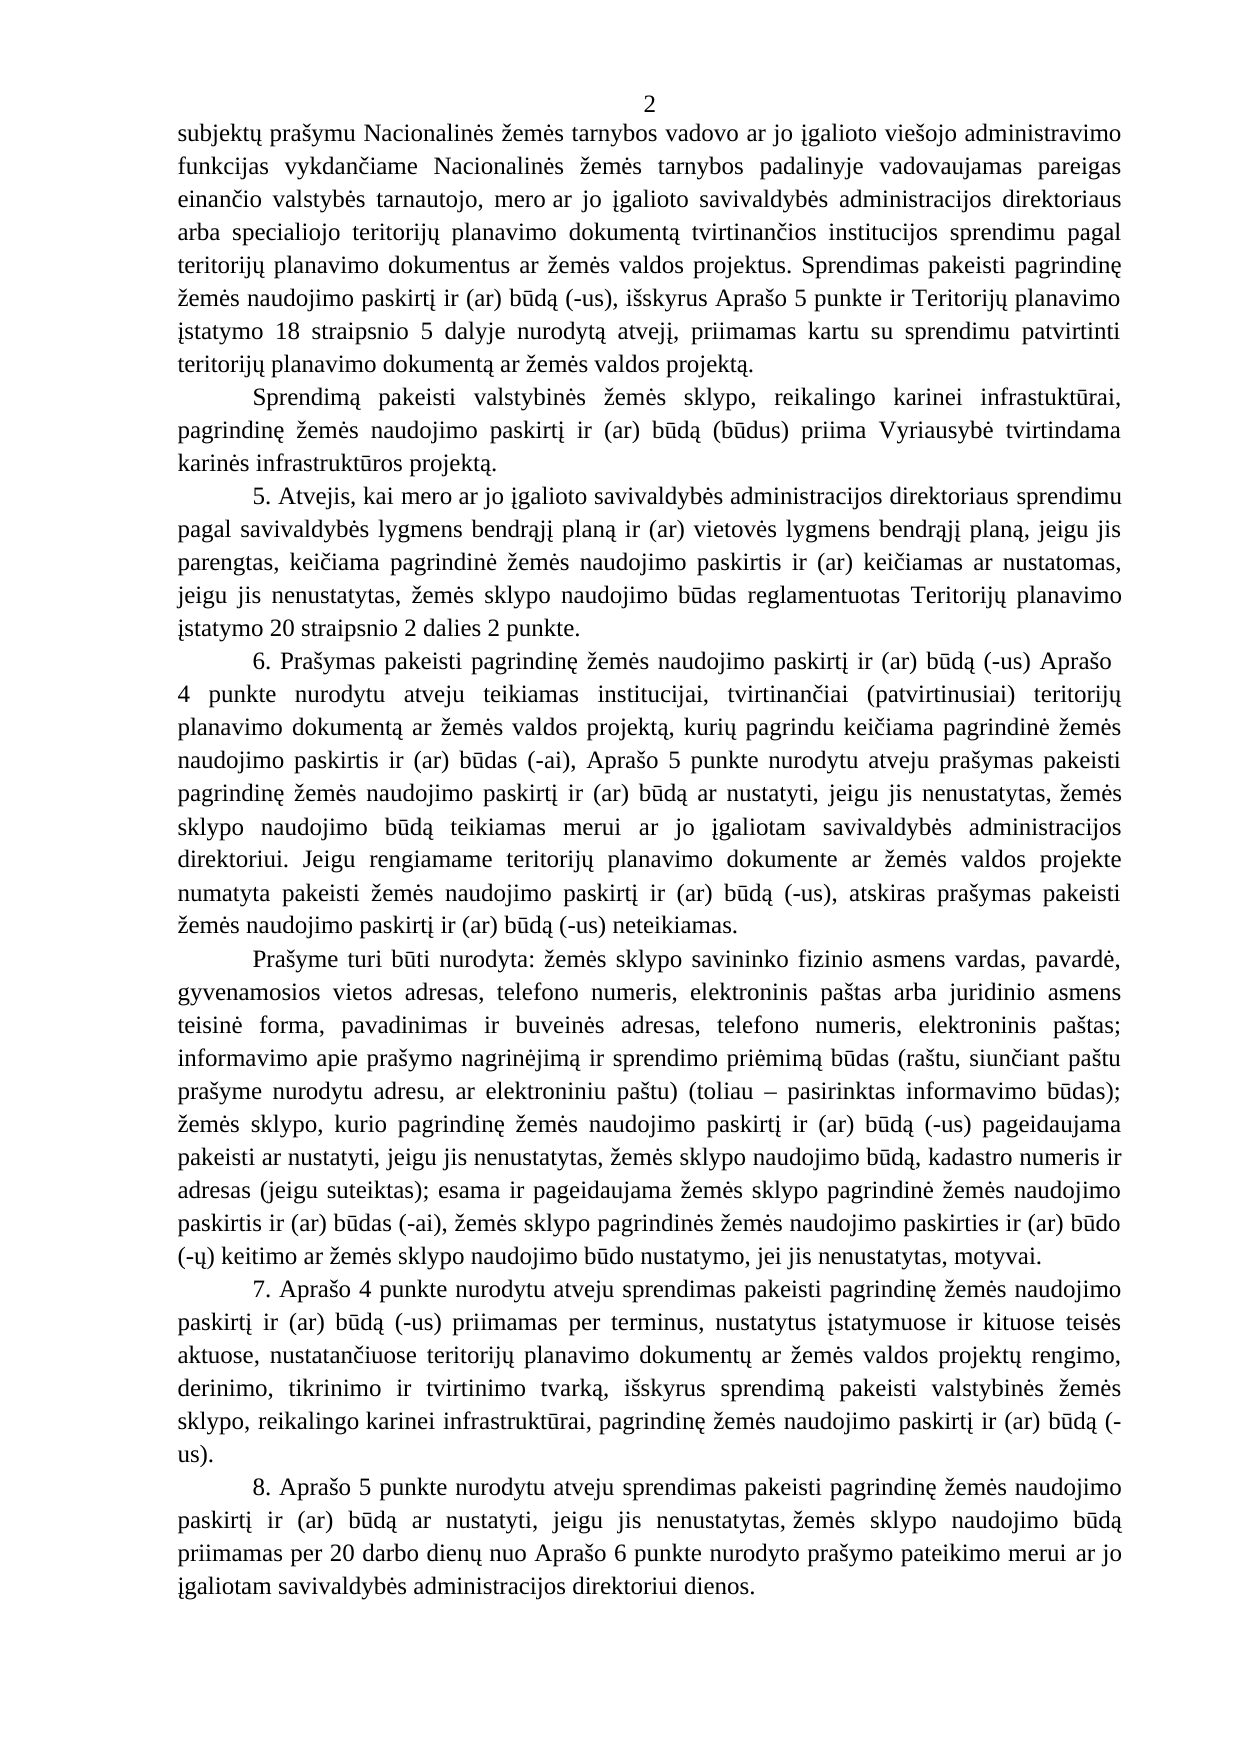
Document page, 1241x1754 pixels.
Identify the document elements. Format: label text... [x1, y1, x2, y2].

text Prašyme turi būti nurodyta: žemės sklypo savininko fizinio asmens vardas, pavardė, gyvenamosios vietos adresas, telefono numeris, elektroninis paštas arba juridinio asmens teisinė forma, pavadinimas ir buveinės adresas, telefono numeris, elektroninis paštas; informavimo apie prašymo nagrinėjimą ir sprendimo priėmimą būdas (raštu, siunčiant paštu prašyme nurodytu adresu, ar elektroniniu paštu) (toliau – pasirinktas informavimo būdas); žemės sklypo, kurio pagrindinę žemės naudojimo paskirtį ir (ar) būdą (-us) pageidaujama pakeisti ar nustatyti, jeigu jis nenustatytas, žemės sklypo naudojimo būdą, kadastro numeris ir adresas (jeigu suteiktas); esama ir pageidaujama žemės sklypo pagrindinė žemės naudojimo paskirtis ir (ar) būdas (-ai), žemės sklypo pagrindinės žemės naudojimo paskirties ir (ar) būdo (-ų) keitimo ar žemės sklypo naudojimo būdo nustatymo, jei jis nenustatytas, motyvai. [177, 944, 1122, 1269]
text 7. Aprašo 4 punkte nurodytu atveju sprendimas pakeisti pagrindinę žemės naudojimo paskirtį ir (ar) būdą (-us) priimamas per terminus, nustatytus įstatymuose ir kituose teisės aktuose, nustatančiuose teritorijų planavimo dokumentų ar žemės valdos projektų rengimo, derinimo, tikrinimo ir tvirtinimo tvarką, išskyrus sprendimą pakeisti valstybinės žemės sklypo, reikalingo karinei infrastruktūrai, pagrindinę žemės naudojimo paskirtį ir (ar) būdą (-us). [177, 1274, 1122, 1468]
text 8. Aprašo 5 punkte nurodytu atveju sprendimas pakeisti pagrindinę žemės naudojimo paskirtį ir (ar) būdą ar nustatyti, jeigu jis nenustatytas, žemės sklypo naudojimo būdą priimamas per 20 darbo dienų nuo Aprašo 6 punkte nurodyto prašymo pateikimo merui ar jo įgaliotam savivaldybės administracijos direktoriui dienos. [177, 1472, 1122, 1600]
text 6. Prašymas pakeisti pagrindinę žemės naudojimo paskirtį ir (ar) būdą (-us) Aprašo 4 punkte nurodytu atveju teikiamas institucijai, tvirtinančiai (patvirtinusiai) teritorijų planavimo dokumentą ar žemės valdos projektą, kurių pagrindu keičiama pagrindinė žemės naudojimo paskirtis ir (ar) būdas (-ai), Aprašo 5 punkte nurodytu atveju prašymas pakeisti pagrindinę žemės naudojimo paskirtį ir (ar) būdą ar nustatyti, jeigu jis nenustatytas, žemės sklypo naudojimo būdą teikiamas merui ar jo įgaliotam savivaldybės administracijos direktoriui. Jeigu rengiamame teritorijų planavimo dokumente ar žemės valdos projekte numatyta pakeisti žemės naudojimo paskirtį ir (ar) būdą (-us), atskiras prašymas pakeisti žemės naudojimo paskirtį ir (ar) būdą (-us) neteikiamas. [177, 646, 1122, 939]
text subjektų prašymu Nacionalinės žemės tarnybos vadovo ar jo įgalioto viešojo administravimo funkcijas vykdančiame Nacionalinės žemės tarnybos padalinyje vadovaujamas pareigas einančio valstybės tarnautojo, mero ar jo įgalioto savivaldybės administracijos direktoriaus arba specialiojo teritorijų planavimo dokumentą tvirtinančios institucijos sprendimu pagal teritorijų planavimo dokumentus ar žemės valdos projektus. Sprendimas pakeisti pagrindinę žemės naudojimo paskirtį ir (ar) būdą (-us), išskyrus Aprašo 5 punkte ir Teritorijų planavimo įstatymo 18 straipsnio 5 dalyje nurodytą atvejį, priimamas kartu su sprendimu patvirtinti teritorijų planavimo dokumentą ar žemės valdos projektą. [177, 118, 1122, 378]
text 5. Atvejis, kai mero ar jo įgalioto savivaldybės administracijos direktoriaus sprendimu pagal savivaldybės lygmens bendrąjį planą ir (ar) vietovės lygmens bendrąjį planą, jeigu jis parengtas, keičiama pagrindinė žemės naudojimo paskirtis ir (ar) keičiamas ar nustatomas, jeigu jis nenustatytas, žemės sklypo naudojimo būdas reglamentuotas Teritorijų planavimo įstatymo 20 straipsnio 2 dalies 2 punkte. [177, 481, 1122, 642]
text Sprendimą pakeisti valstybinės žemės sklypo, reikalingo karinei infrastuktūrai, pagrindinę žemės naudojimo paskirtį ir (ar) būdą (būdus) priima Vyriausybė tvirtindama karinės infrastruktūros projektą. [177, 382, 1122, 477]
